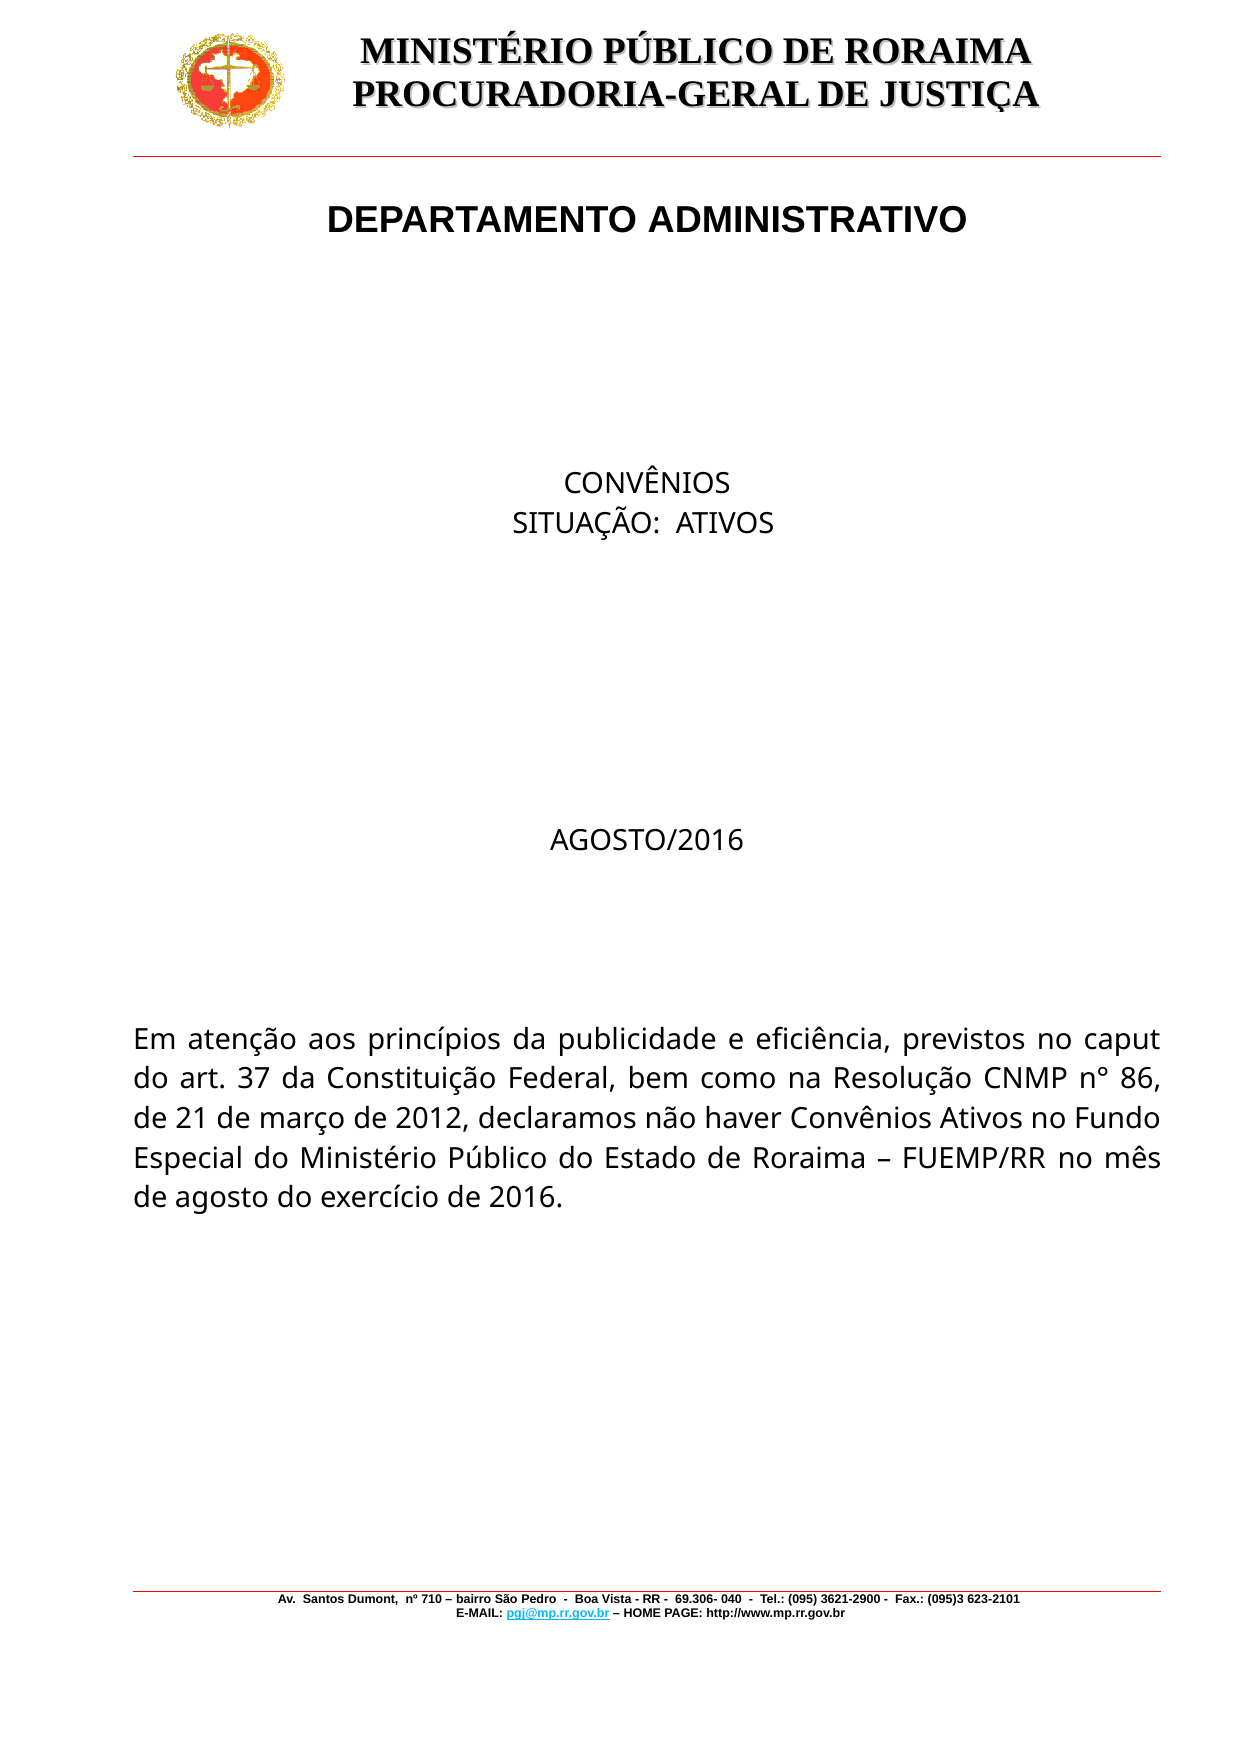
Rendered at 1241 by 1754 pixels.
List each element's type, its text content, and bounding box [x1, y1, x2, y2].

text SITUAÇÃO: ATIVOS [133, 502, 1161, 542]
picture [174, 29, 287, 130]
picture [526, 1608, 536, 1618]
text CONVÊNIOS [133, 462, 1161, 502]
text DEPARTAMENTO ADMINISTRATIVO [133, 197, 1161, 240]
text AGOSTO/2016 [133, 819, 1161, 859]
text Em atenção aos princípios da publicidade e eficiência, previstos no caput do art. 37 da Constituição Federal, bem como na Resolução CNMP n° 86, de 21 de março de 2012, declaramos não haver Convênios Ativos no Fundo Especial do Ministério Público do Estado de Roraima – FUEMP/RR no mês de agosto do exercício de 2016. [133, 1018, 1161, 1216]
